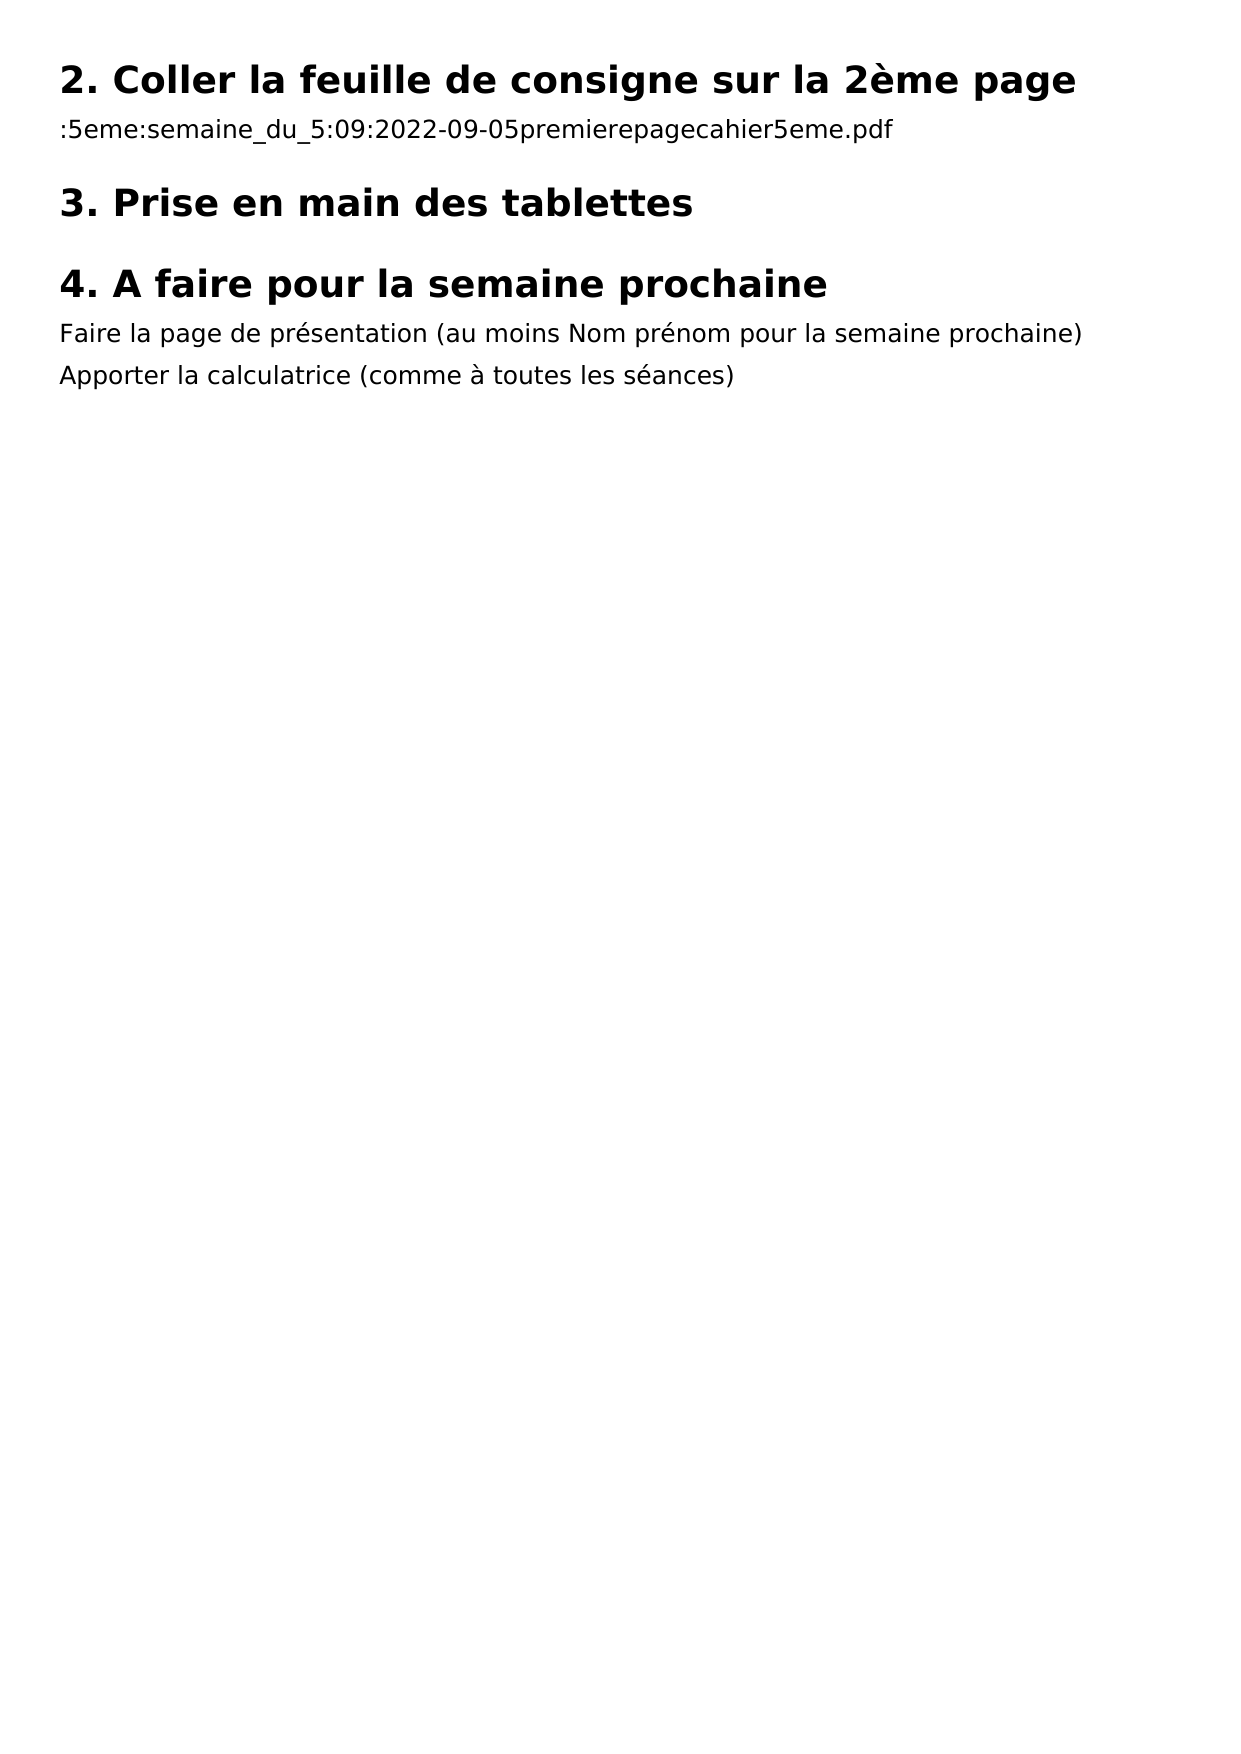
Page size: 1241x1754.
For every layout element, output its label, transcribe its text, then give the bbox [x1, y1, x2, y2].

text :5eme:semaine_du_5:09:2022-09-05premierepagecahier5eme.pdf [59, 115, 1181, 144]
text Faire la page de présentation (au moins Nom prénom pour la semaine prochaine) [59, 319, 1181, 348]
text Apporter la calculatrice (comme à toutes les séances) [59, 361, 1181, 390]
subtitle 4. A faire pour la semaine prochaine [59, 263, 1181, 307]
subtitle 3. Prise en main des tablettes [59, 182, 1181, 226]
subtitle 2. Coller la feuille de consigne sur la 2ème page [59, 59, 1181, 103]
